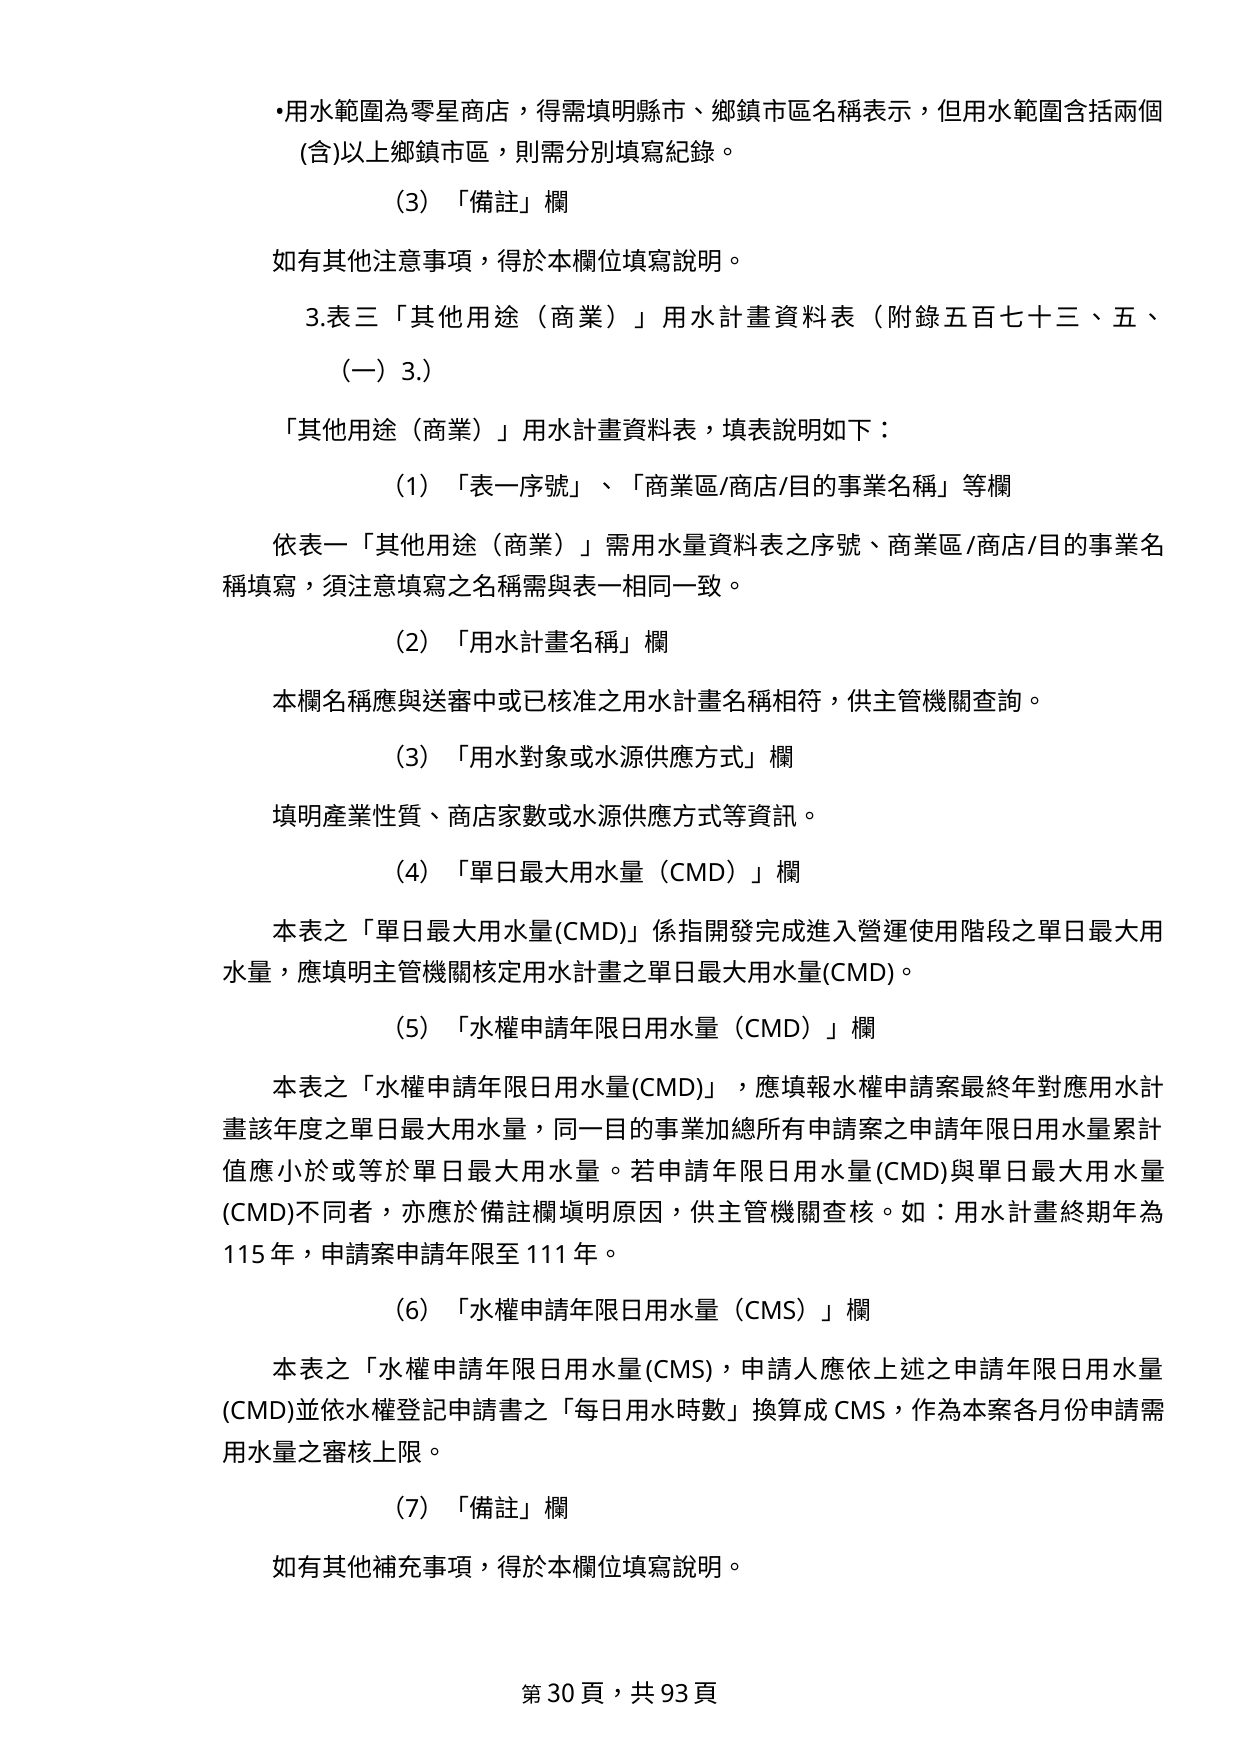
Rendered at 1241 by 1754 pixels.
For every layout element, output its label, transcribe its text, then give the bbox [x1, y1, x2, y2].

text 本表之「水權申請年限日用水量(CMS)，申請人應依上述之申請年限日用水量(CMD)並依水權登記申請書之「每日用水時數」換算成CMS，作為本案各月份申請需用水量之審核上限。 [222, 1345, 1165, 1470]
text 填明產業性質、商店家數或水源供應方式等資訊。 [222, 792, 1165, 834]
text 本欄名稱應與送審中或已核准之用水計畫名稱相符，供主管機關查詢。 [222, 677, 1165, 719]
subtitle 「備註」欄 [444, 1488, 1165, 1525]
text 本表之「水權申請年限日用水量(CMD)」，應填報水權申請案最終年對應用水計畫該年度之單日最大用水量，同一目的事業加總所有申請案之申請年限日用水量累計值應小於或等於單日最大用水量。若申請年限日用水量(CMD)與單日最大用水量(CMD)不同者，亦應於備註欄塡明原因，供主管機關查核。如：用水計畫終期年為115年，申請案申請年限至111年。 [222, 1063, 1165, 1272]
subtitle 用水範圍為零星商店，得需填明縣市、鄉鎮市區名稱表示，但用水範圍含括兩個(含)以上鄉鎮市區，則需分別填寫紀錄。 [275, 87, 1165, 170]
subtitle 「單日最大用水量（CMD）」欄 [444, 852, 1165, 889]
subtitle 表三「其他用途（商業）」用水計畫資料表（附錄六百十八、五、（一）3.） [326, 297, 1165, 388]
subtitle 「用水計畫名稱」欄 [444, 623, 1165, 659]
subtitle 「備註」欄 [444, 182, 1165, 219]
text 如有其他補充事項，得於本欄位填寫說明。 [222, 1543, 1165, 1584]
text 如有其他注意事項，得於本欄位填寫說明。 [222, 237, 1165, 278]
subtitle 「用水對象或水源供應方式」欄 [444, 738, 1165, 774]
text 「其他用途（商業）」用水計畫資料表，填表說明如下： [222, 406, 1165, 448]
subtitle 「水權申請年限日用水量（CMD）」欄 [444, 1009, 1165, 1045]
text 本表之「單日最大用水量(CMD)」係指開發完成進入營運使用階段之單日最大用水量，應填明主管機關核定用水計畫之單日最大用水量(CMD)。 [222, 907, 1165, 990]
text 依表一「其他用途（商業）」需用水量資料表之序號、商業區/商店/目的事業名稱填寫，須注意填寫之名稱需與表一相同一致。 [222, 521, 1165, 604]
subtitle 「表一序號」、「商業區/商店/目的事業名稱」等欄 [444, 466, 1165, 503]
subtitle 「水權申請年限日用水量（CMS）」欄 [444, 1290, 1165, 1327]
